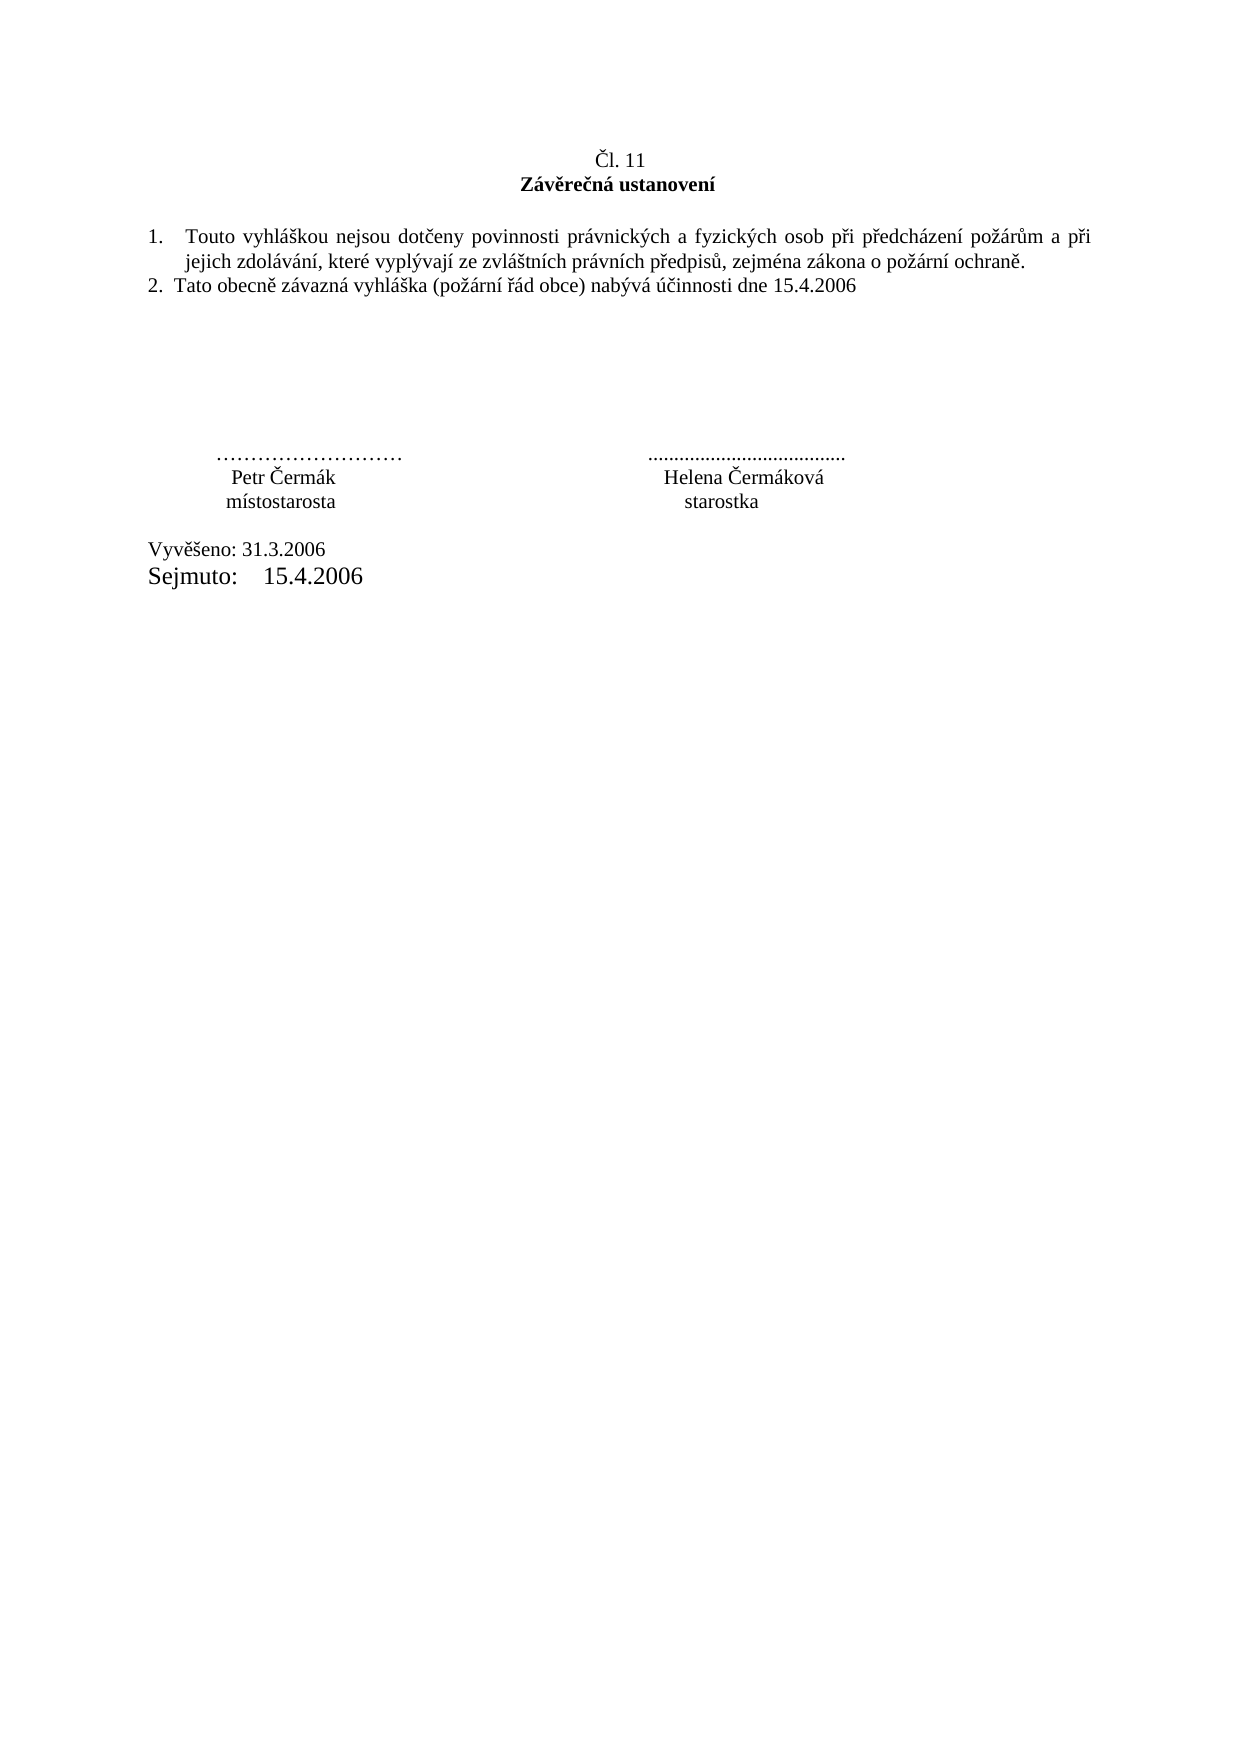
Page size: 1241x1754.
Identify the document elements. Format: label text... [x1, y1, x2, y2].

text 2. Tato obecně závazná vyhláška (požární řád obce) nabývá účinnosti dne 15.4.2006 [148, 273, 1093, 297]
text místostarosta starostka [148, 489, 1093, 513]
text Sejmuto: 15.4.2006 [148, 561, 1093, 590]
text Čl. 11 [148, 148, 1093, 172]
text ……………………… ...................................... [148, 441, 1093, 465]
text Závěrečná ustanovení [148, 172, 1093, 196]
text Petr Čermák Helena Čermáková [148, 465, 1093, 489]
text 1. Touto vyhláškou nejsou dotčeny povinnosti právnických a fyzických osob při předcházení požárům a při jejich zdolávání, které vyplývají ze zvláštních právních předpisů, zejména zákona o požární ochraně. [148, 224, 1093, 273]
text Vyvěšeno: 31.3.2006 [148, 537, 1093, 561]
